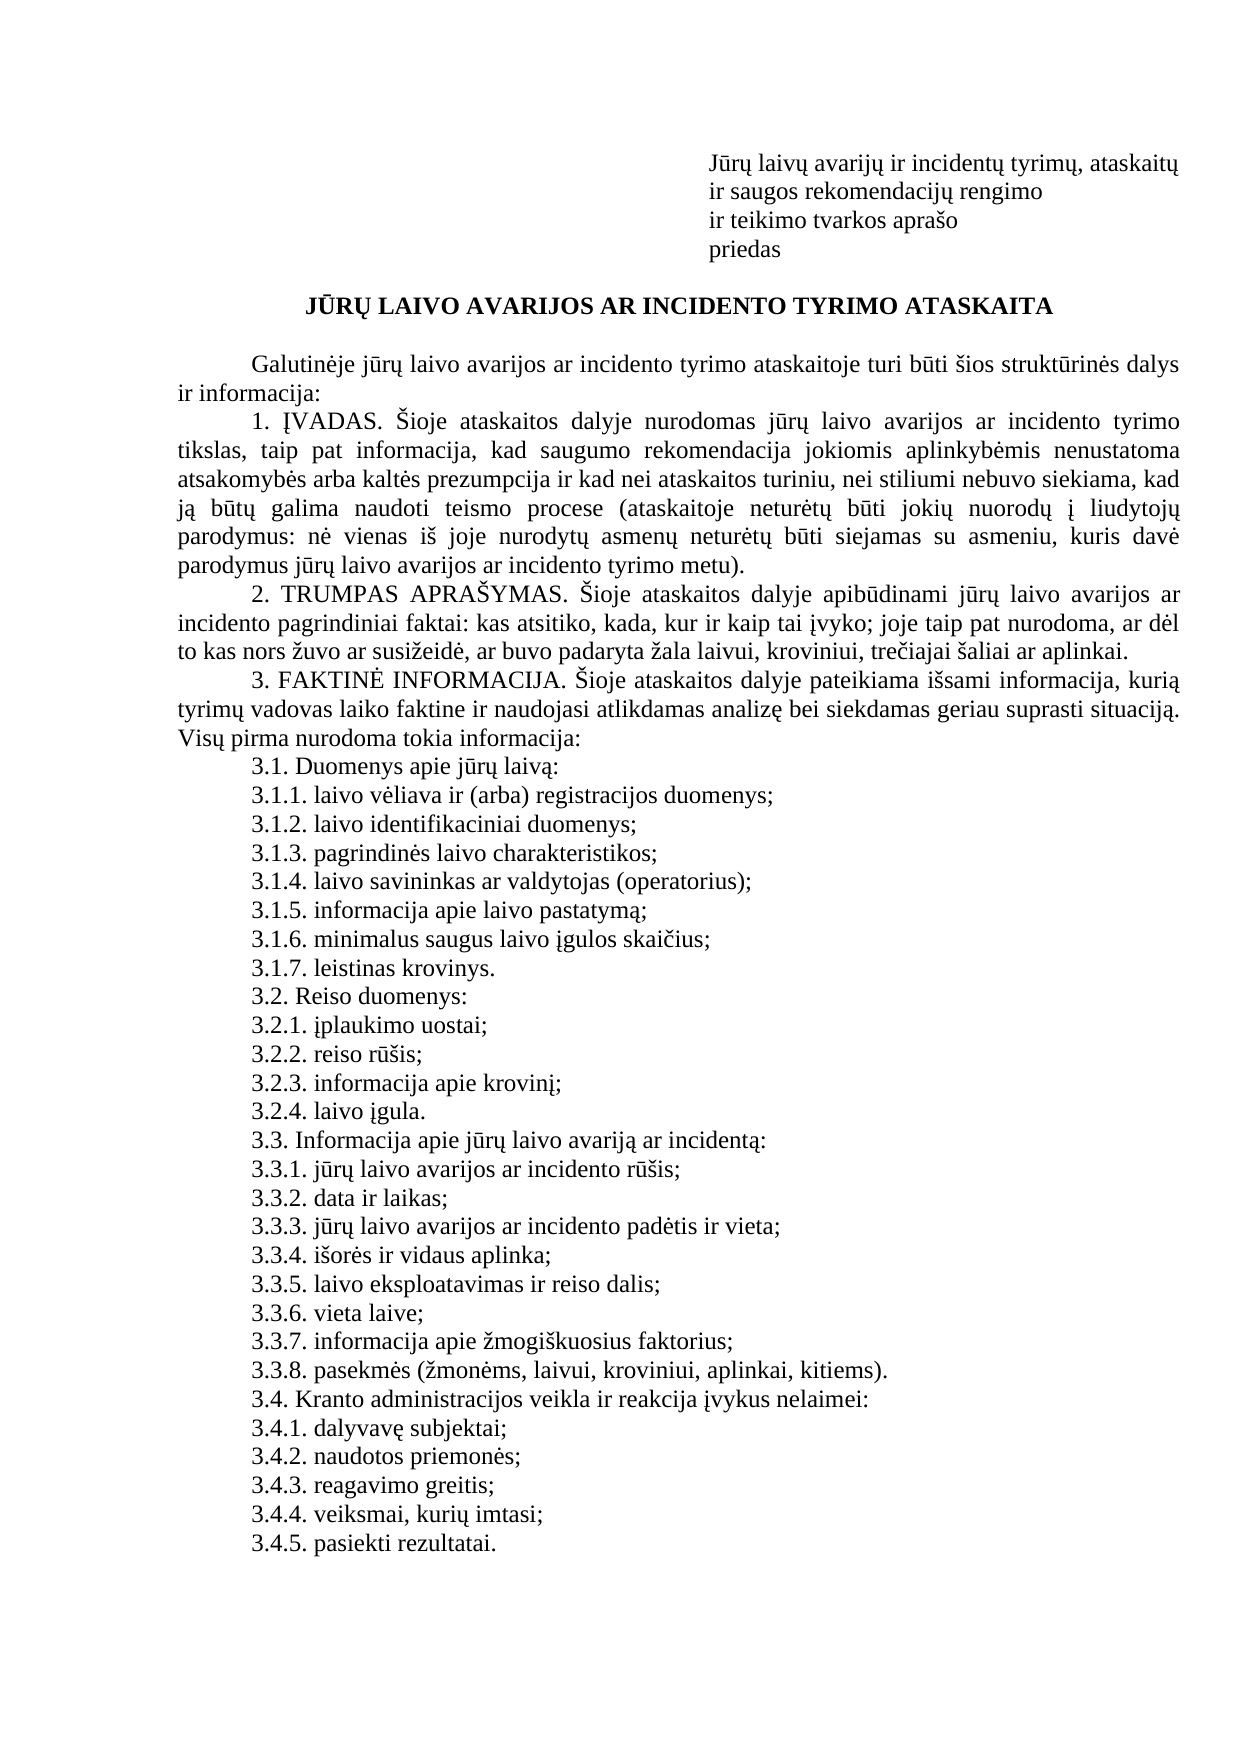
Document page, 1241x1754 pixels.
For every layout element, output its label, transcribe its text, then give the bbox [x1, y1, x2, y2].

text priedas [177, 234, 1181, 263]
text 3.1.7. leistinas krovinys. [177, 953, 1181, 981]
text 3.4.3. reagavimo greitis; [177, 1470, 1181, 1499]
text 3.3.2. data ir laikas; [177, 1183, 1181, 1211]
text ir saugos rekomendacijų rengimo [177, 176, 1181, 205]
text ir teikimo tvarkos aprašo [177, 205, 1181, 234]
text 3.4.4. veiksmai, kurių imtasi; [177, 1499, 1181, 1528]
text 3.3.4. išorės ir vidaus aplinka; [177, 1240, 1181, 1269]
text 3.4.5. pasiekti rezultatai. [177, 1528, 1181, 1556]
text 3.4. Kranto administracijos veikla ir reakcija įvykus nelaimei: [177, 1384, 1181, 1413]
text 3.1.6. minimalus saugus laivo įgulos skaičius; [177, 924, 1181, 953]
text 2. TRUMPAS APRAŠYMAS. Šioje ataskaitos dalyje apibūdinami jūrų laivo avarijos ar incidento pagrindiniai faktai: kas atsitiko, kada, kur ir kaip tai įvyko; joje taip pat nurodoma, ar dėl to kas nors žuvo ar susižeidė, ar buvo padaryta žala laivui, kroviniui, trečiajai šaliai ar aplinkai. [177, 579, 1181, 665]
text 3.3.8. pasekmės (žmonėms, laivui, kroviniui, aplinkai, kitiems). [177, 1355, 1181, 1384]
text 3.2.2. reiso rūšis; [177, 1039, 1181, 1068]
text 3.3.1. jūrų laivo avarijos ar incidento rūšis; [177, 1154, 1181, 1183]
text 3.2.4. laivo įgula. [177, 1096, 1181, 1125]
text 3.3.7. informacija apie žmogiškuosius faktorius; [177, 1326, 1181, 1355]
text 3. FAKTINĖ INFORMACIJA. Šioje ataskaitos dalyje pateikiama išsami informacija, kurią tyrimų vadovas laiko faktine ir naudojasi atlikdamas analizę bei siekdamas geriau suprasti situaciją. Visų pirma nurodoma tokia informacija: [177, 665, 1181, 751]
text 3.1.4. laivo savininkas ar valdytojas (operatorius); [177, 866, 1181, 895]
text 3.1.1. laivo vėliava ir (arba) registracijos duomenys; [177, 780, 1181, 809]
text 3.1.5. informacija apie laivo pastatymą; [177, 895, 1181, 924]
text 3.1.2. laivo identifikaciniai duomenys; [177, 809, 1181, 838]
text 3.3.3. jūrų laivo avarijos ar incidento padėtis ir vieta; [177, 1211, 1181, 1240]
text Jūrų laivų avarijų ir incidentų tyrimų, ataskaitų [177, 148, 1181, 176]
text 3.1. Duomenys apie jūrų laivą: [177, 751, 1181, 780]
text 3.3.5. laivo eksploatavimas ir reiso dalis; [177, 1269, 1181, 1298]
text Galutinėje jūrų laivo avarijos ar incidento tyrimo ataskaitoje turi būti šios struktūrinės dalys ir informacija: [177, 349, 1181, 406]
text 3.3. Informacija apie jūrų laivo avariją ar incidentą: [177, 1125, 1181, 1154]
text 3.4.1. dalyvavę subjektai; [177, 1413, 1181, 1441]
text 3.2. Reiso duomenys: [177, 981, 1181, 1010]
text 1. ĮVADAS. Šioje ataskaitos dalyje nurodomas jūrų laivo avarijos ar incidento tyrimo tikslas, taip pat informacija, kad saugumo rekomendacija jokiomis aplinkybėmis nenustatoma atsakomybės arba kaltės prezumpcija ir kad nei ataskaitos turiniu, nei stiliumi nebuvo siekiama, kad ją būtų galima naudoti teismo procese (ataskaitoje neturėtų būti jokių nuorodų į liudytojų parodymus: nė vienas iš joje nurodytų asmenų neturėtų būti siejamas su asmeniu, kuris davė parodymus jūrų laivo avarijos ar incidento tyrimo metu). [177, 406, 1181, 579]
text 3.2.3. informacija apie krovinį; [177, 1068, 1181, 1096]
text 3.2.1. įplaukimo uostai; [177, 1010, 1181, 1039]
text 3.4.2. naudotos priemonės; [177, 1441, 1181, 1470]
text JŪRŲ LAIVO AVARIJOS AR INCIDENTO TYRIMO ATASKAITA [177, 291, 1181, 320]
text 3.3.6. vieta laive; [177, 1298, 1181, 1326]
text 3.1.3. pagrindinės laivo charakteristikos; [177, 838, 1181, 866]
